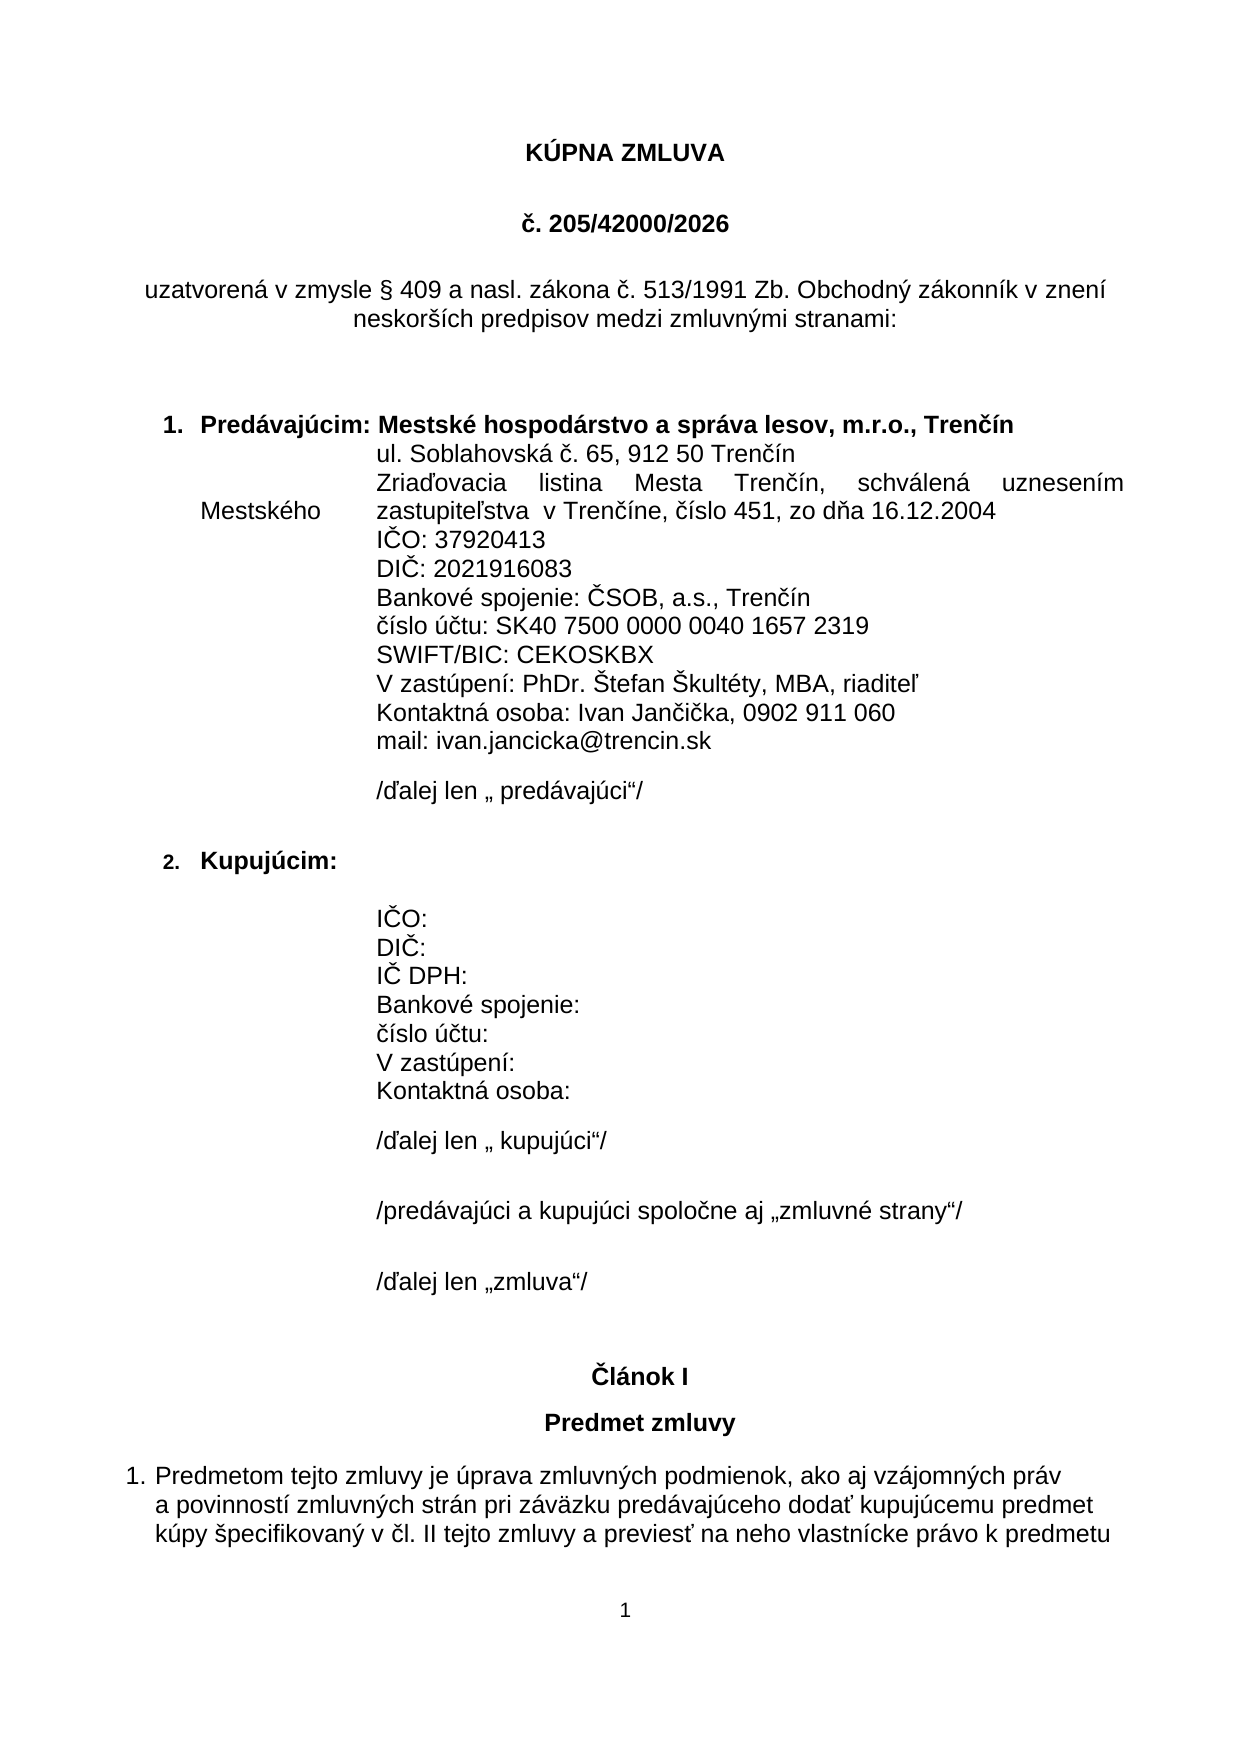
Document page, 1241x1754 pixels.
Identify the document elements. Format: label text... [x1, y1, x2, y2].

text DIČ: [125, 932, 1125, 961]
text číslo účtu: [125, 1019, 1125, 1047]
text uzatvorená v zmysle § 409 a nasl. zákona č. 513/1991 Zb. Obchodný zákonník v znení neskorších predpisov medzi zmluvnými stranami: [125, 275, 1125, 333]
text Bankové spojenie: ČSOB, a.s., Trenčín [200, 582, 1125, 611]
text mail: ivan.jancicka@trencin.sk [125, 726, 1125, 755]
text Článok I [155, 1362, 1125, 1391]
text Kontaktná osoba: [125, 1076, 1125, 1105]
text /ďalej len „ predávajúci“/ [125, 776, 1125, 804]
text V zastúpení: [125, 1047, 1125, 1076]
list Kupujúcim: [163, 846, 1125, 875]
text číslo účtu: SK40 7500 0000 0040 1657 2319 [125, 611, 1125, 640]
text Bankové spojenie: [125, 990, 1125, 1019]
list Predmetom tejto zmluvy je úprava zmluvných podmienok, ako aj vzájomných práv a povinností zmluvných strán pri záväzku predávajúceho dodať kupujúcemu predmet kúpy špecifikovaný v čl. II tejto zmluvy a previesť na neho vlastnícke právo k predmetu [125, 1461, 1125, 1547]
text IČO: [200, 904, 1125, 932]
text IČ DPH: [125, 961, 1125, 990]
text č. 205/42000/2026 [125, 209, 1125, 238]
text KÚPNA ZMLUVA [125, 138, 1125, 167]
text Zriaďovacia listina Mesta Trenčín, schválená uznesením Mestského zastupiteľstva v Trenčíne, číslo 451, zo dňa 16.12.2004 [200, 467, 1125, 525]
text /ďalej len „ kupujúci“/ [155, 1126, 1125, 1154]
text V zastúpení: PhDr. Štefan Škultéty, MBA, riaditeľ [125, 669, 1125, 697]
text /ďalej len „zmluva“/ [155, 1267, 1125, 1295]
text ul. Soblahovská č. 65, 912 50 Trenčín [200, 439, 1125, 467]
text Predmet zmluvy [155, 1407, 1125, 1436]
list Predávajúcim: Mestské hospodárstvo a správa lesov, m.r.o., Trenčín [163, 410, 1125, 439]
text SWIFT/BIC: CEKOSKBX [125, 640, 1125, 669]
text /predávajúci a kupujúci spoločne aj „zmluvné strany“/ [155, 1196, 1125, 1225]
text Kontaktná osoba: Ivan Jančička, 0902 911 060 [125, 697, 1125, 726]
text IČO: 37920413 [200, 525, 1125, 554]
text DIČ: 2021916083 [200, 554, 1125, 582]
